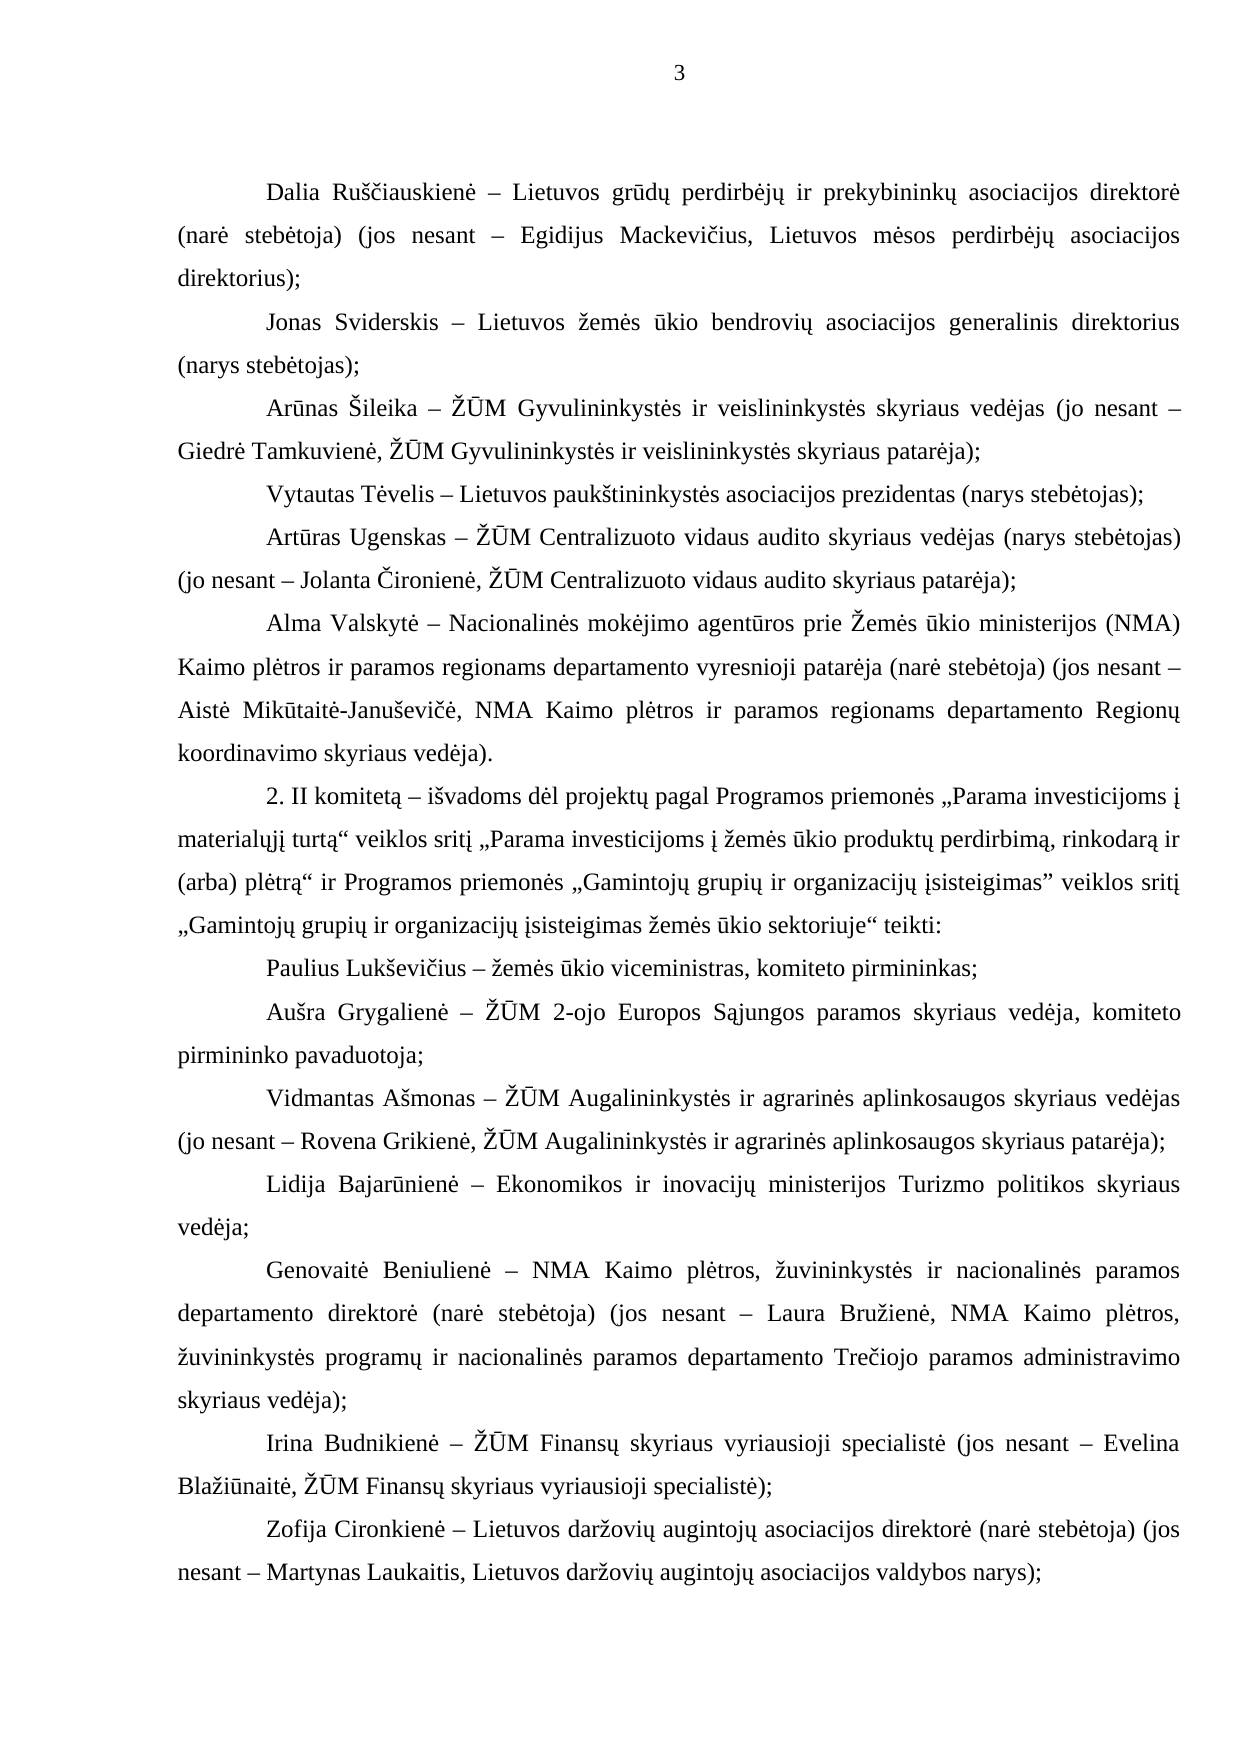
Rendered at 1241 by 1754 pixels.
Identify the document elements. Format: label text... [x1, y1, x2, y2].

text Jonas Sviderskis – Lietuvos žemės ūkio bendrovių asociacijos generalinis direktorius (narys stebėtojas); [177, 307, 1181, 378]
text 2. II komitetą – išvadoms dėl projektų pagal Programos priemonės „Parama investicijoms į materialųjį turtą“ veiklos sritį „Parama investicijoms į žemės ūkio produktų perdirbimą, rinkodarą ir (arba) plėtrą“ ir Programos priemonės „Gamintojų grupių ir organizacijų įsisteigimas” veiklos sritį „Gamintojų grupių ir organizacijų įsisteigimas žemės ūkio sektoriuje“ teikti: [177, 781, 1181, 939]
text Genovaitė Beniulienė – NMA Kaimo plėtros, žuvininkystės ir nacionalinės paramos departamento direktorė (narė stebėtoja) (jos nesant – Laura Bružienė, NMA Kaimo plėtros, žuvininkystės programų ir nacionalinės paramos departamento Trečiojo paramos administravimo skyriaus vedėja); [177, 1255, 1181, 1413]
text Alma Valskytė – Nacionalinės mokėjimo agentūros prie Žemės ūkio ministerijos (NMA) Kaimo plėtros ir paramos regionams departamento vyresnioji patarėja (narė stebėtoja) (jos nesant – Aistė Mikūtaitė-Januševičė, NMA Kaimo plėtros ir paramos regionams departamento Regionų koordinavimo skyriaus vedėja). [177, 608, 1181, 767]
text Arūnas Šileika – ŽŪM Gyvulininkystės ir veislininkystės skyriaus vedėjas (jo nesant – Giedrė Tamkuvienė, ŽŪM Gyvulininkystės ir veislininkystės skyriaus patarėja); [177, 393, 1181, 465]
text Vidmantas Ašmonas – ŽŪM Augalininkystės ir agrarinės aplinkosaugos skyriaus vedėjas (jo nesant – Rovena Grikienė, ŽŪM Augalininkystės ir agrarinės aplinkosaugos skyriaus patarėja); [177, 1083, 1181, 1155]
text Irina Budnikienė – ŽŪM Finansų skyriaus vyriausioji specialistė (jos nesant – Evelina Blažiūnaitė, ŽŪM Finansų skyriaus vyriausioji specialistė); [177, 1428, 1181, 1500]
text Aušra Grygalienė – ŽŪM 2-ojo Europos Sąjungos paramos skyriaus vedėja, komiteto pirmininko pavaduotoja; [177, 997, 1181, 1068]
text Zofija Cironkienė – Lietuvos daržovių augintojų asociacijos direktorė (narė stebėtoja) (jos nesant – Martynas Laukaitis, Lietuvos daržovių augintojų asociacijos valdybos narys); [177, 1514, 1181, 1586]
text Artūras Ugenskas – ŽŪM Centralizuoto vidaus audito skyriaus vedėjas (narys stebėtojas) (jo nesant – Jolanta Čironienė, ŽŪM Centralizuoto vidaus audito skyriaus patarėja); [177, 522, 1181, 594]
text Paulius Lukševičius – žemės ūkio viceministras, komiteto pirmininkas; [177, 953, 1181, 982]
text Dalia Ruščiauskienė – Lietuvos grūdų perdirbėjų ir prekybininkų asociacijos direktorė (narė stebėtoja) (jos nesant – Egidijus Mackevičius, Lietuvos mėsos perdirbėjų asociacijos direktorius); [177, 177, 1181, 292]
text Vytautas Tėvelis – Lietuvos paukštininkystės asociacijos prezidentas (narys stebėtojas); [177, 479, 1181, 508]
text Lidija Bajarūnienė – Ekonomikos ir inovacijų ministerijos Turizmo politikos skyriaus vedėja; [177, 1169, 1181, 1241]
